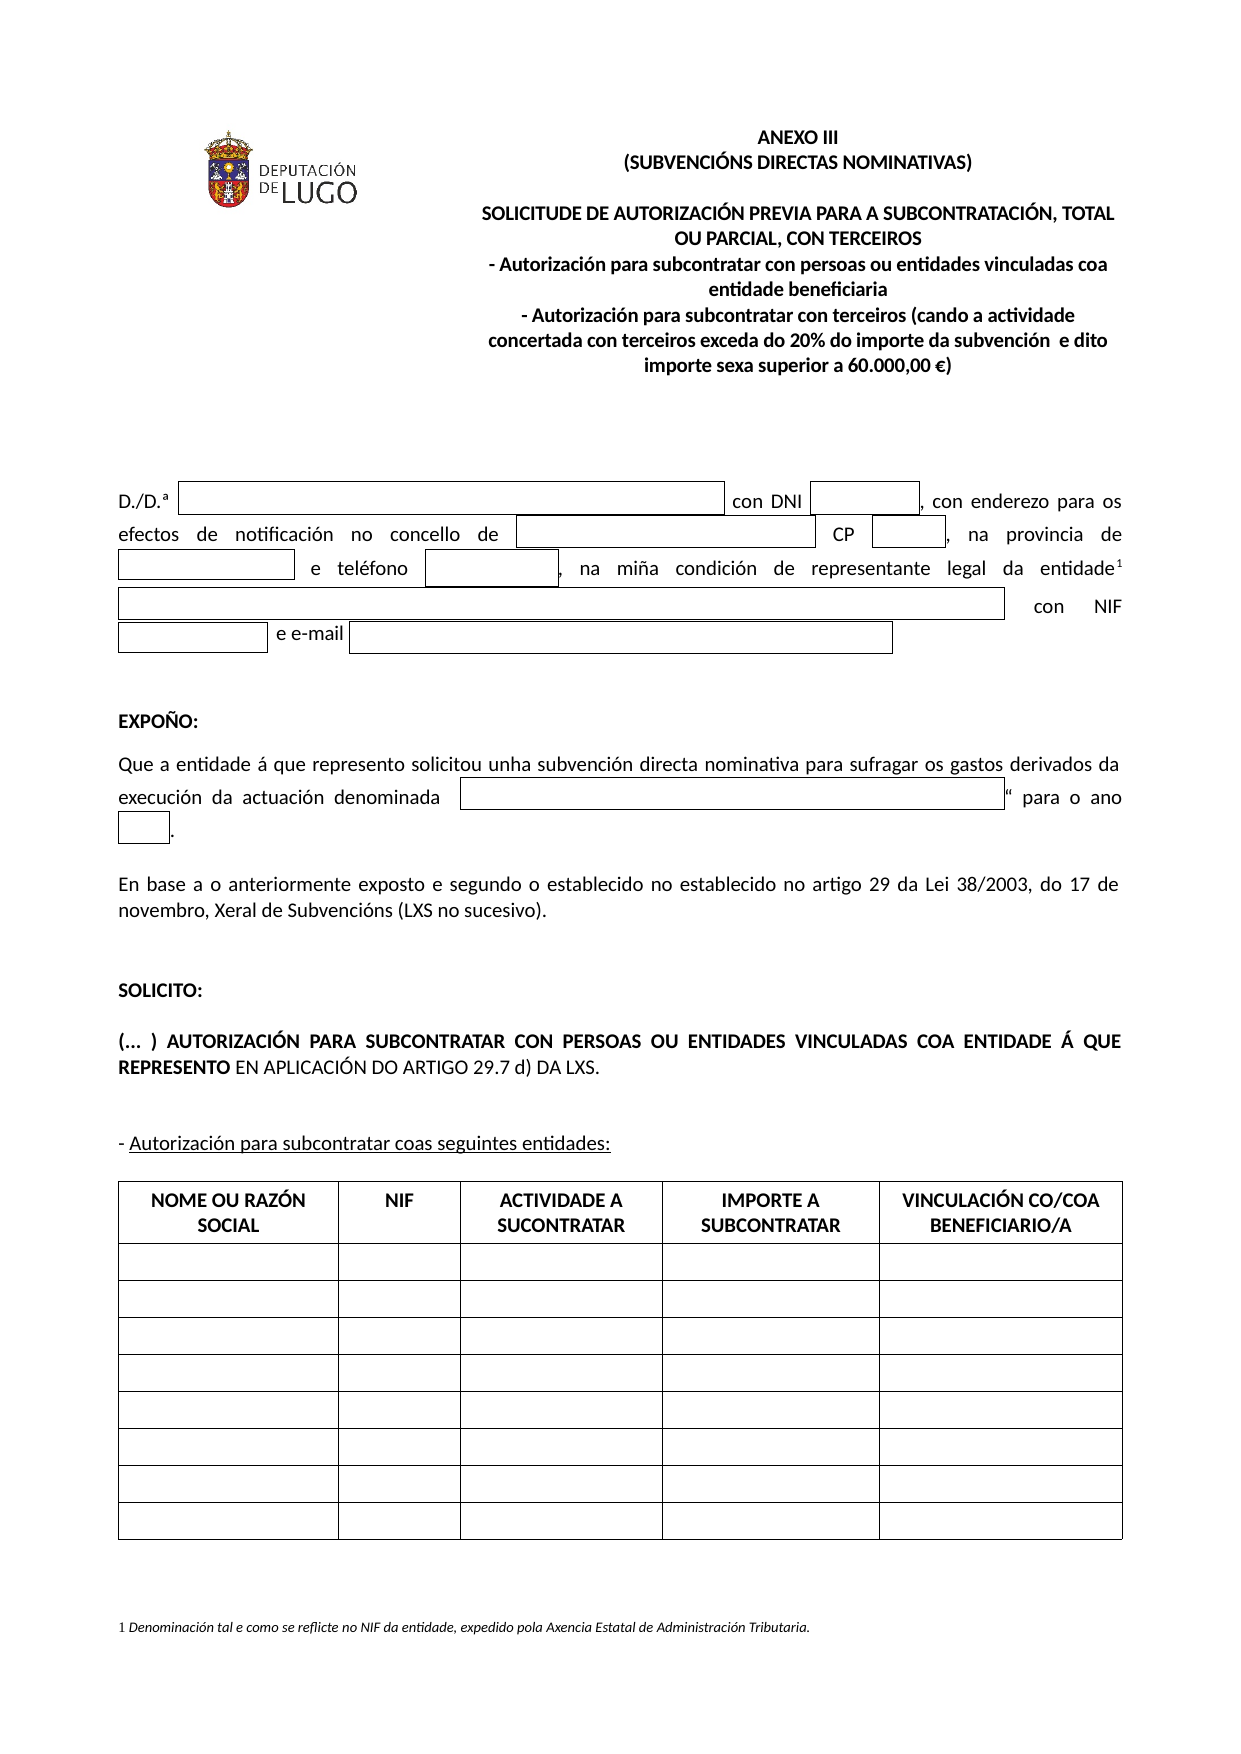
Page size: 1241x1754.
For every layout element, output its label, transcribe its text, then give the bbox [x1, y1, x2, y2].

table_cell [663, 1244, 879, 1280]
table_cell [880, 1318, 1122, 1354]
table_cell [461, 1281, 662, 1317]
table_cell [119, 1503, 338, 1539]
table_cell [880, 1355, 1122, 1391]
table_cell [663, 1466, 879, 1502]
table_cell [663, 1281, 879, 1317]
table_cell [663, 1429, 879, 1465]
table_cell [663, 1503, 879, 1539]
table_cell [339, 1281, 460, 1317]
table_cell [880, 1429, 1122, 1465]
table_header IMPORTE A SUBCONTRATAR [663, 1182, 879, 1243]
table_header NOME OU RAZÓN SOCIAL [119, 1182, 338, 1243]
table_header NIF [339, 1182, 460, 1243]
table_cell [461, 1503, 662, 1539]
text EXPOÑO: [118, 708, 1122, 733]
text En base a o anteriormente exposto e segundo o establecido no establecido no artigo 29 da Lei 38/2003, do 17 de novembro, Xeral de Subvencións (LXS no sucesivo). [118, 871, 1122, 923]
table_cell [461, 1466, 662, 1502]
table_cell [339, 1392, 460, 1428]
table_cell [880, 1503, 1122, 1539]
picture [181, 123, 383, 222]
table_cell [461, 1429, 662, 1465]
table_cell [119, 1392, 338, 1428]
table_header ACTIVIDADE A SUCONTRATAR [461, 1182, 662, 1243]
table_cell [339, 1355, 460, 1391]
table_cell [339, 1429, 460, 1465]
table_header VINCULACIÓN CO/COA BENEFICIARIO/A [880, 1182, 1122, 1243]
table_cell [880, 1244, 1122, 1280]
table_cell [119, 1429, 338, 1465]
table_cell [119, 1466, 338, 1502]
table_cell [119, 1318, 338, 1354]
text SOLICITO: [118, 978, 1122, 1003]
table_cell [663, 1318, 879, 1354]
table_cell [119, 1281, 338, 1317]
table_header [120, 118, 444, 412]
table_cell [461, 1392, 662, 1428]
table_cell [339, 1244, 460, 1280]
text Denominación tal e como se reflicte no NIF da entidade, expedido pola Axencia Estatal de Administración Tributaria. [118, 1618, 1122, 1636]
text (... ) AUTORIZACIÓN PARA SUBCONTRATAR CON PERSOAS OU ENTIDADES VINCULADAS COA ENTIDADE Á QUE REPRESENTO EN APLICACIÓN DO ARTIGO 29.7 d) DA LXS. [118, 1028, 1122, 1079]
table_cell [461, 1318, 662, 1354]
table_cell [339, 1466, 460, 1502]
table_cell [119, 1355, 338, 1391]
table_cell [119, 1244, 338, 1280]
table_header ANEXO III (SUBVENCIÓNS DIRECTAS NOMINATIVAS) SOLICITUDE DE AUTORIZACIÓN PREVIA PARA A SUBCONTRATACIÓN, TOTAL OU PARCIAL, CON TERCEIROS - Autorización para subcontratar con persoas ou entidades vinculadas coa entidade beneficiaria - Autorización para subcontratar con terceiros (cando a actividade concertada con terceiros exceda do 20% do importe da subvención e dito importe sexa superior a 60.000,00 €) [444, 118, 1122, 412]
table_cell [339, 1503, 460, 1539]
table_cell [339, 1318, 460, 1354]
table_cell [663, 1355, 879, 1391]
table_cell [461, 1355, 662, 1391]
text - Autorización para subcontratar coas seguintes entidades: [118, 1130, 1122, 1156]
table_cell [461, 1244, 662, 1280]
table_cell [880, 1392, 1122, 1428]
table_cell [880, 1466, 1122, 1502]
text Que a entidade á que represento solicitou unha subvención directa nominativa para sufragar os gastos derivados da execución da actuación denominada “ para o ano . [118, 751, 1122, 843]
table_cell [663, 1392, 879, 1428]
table_cell [880, 1281, 1122, 1317]
text D./D.ª con DNI , con enderezo para os efectos de notificación no concello de CP , na provincia de e teléfono , na miña condición de representante legal da entidade con NIF e e-mail [118, 481, 1122, 653]
